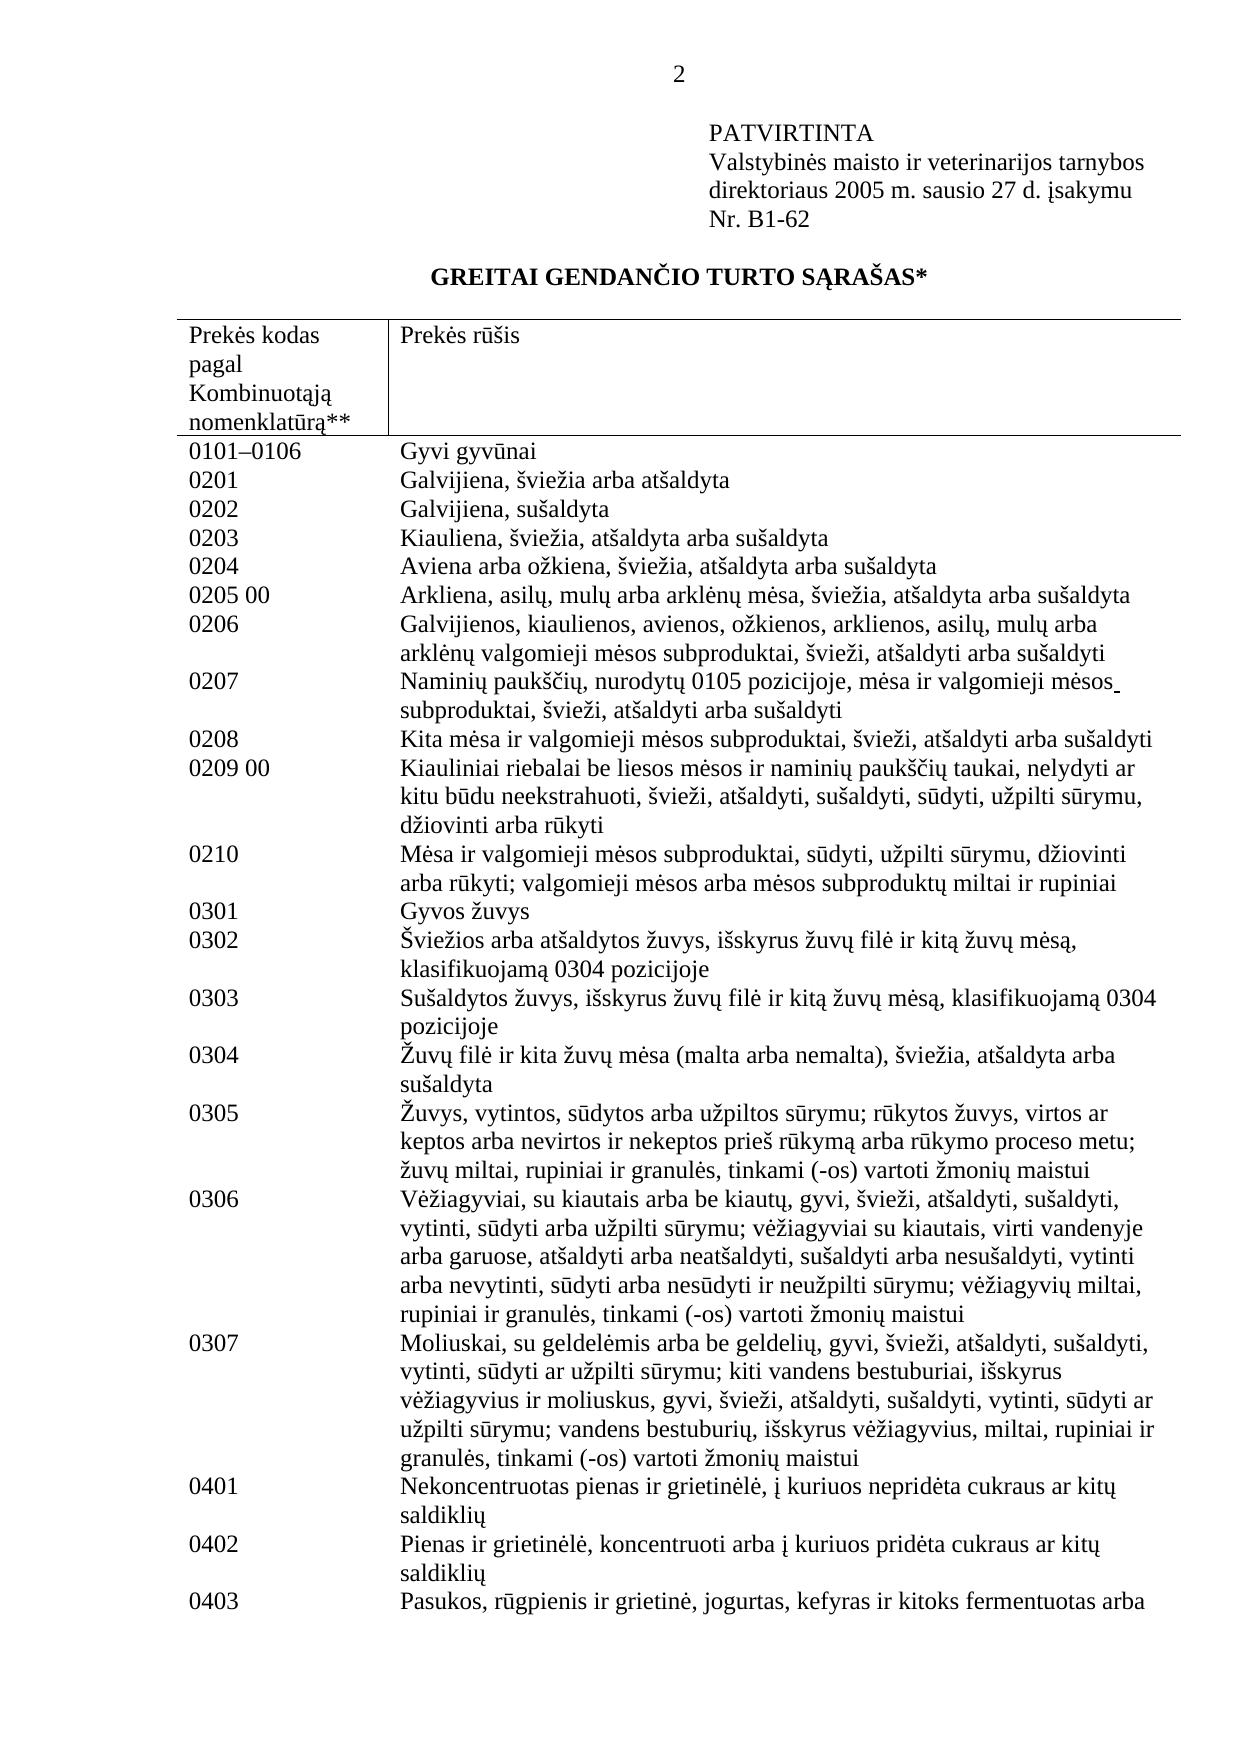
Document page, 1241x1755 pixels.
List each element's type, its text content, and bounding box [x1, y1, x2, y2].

table_cell 0304 [177, 1040, 388, 1098]
table_cell Pasukos, rūgpienis ir grietinė, jogurtas, kefyras ir kitoks fermentuotas arba [389, 1586, 1181, 1615]
table_cell Aviena arba ožkiena, šviežia, atšaldyta arba sušaldyta [389, 551, 1181, 580]
table_cell 0210 [177, 839, 388, 896]
table_cell 0302 [177, 925, 388, 983]
table_cell 0202 [177, 494, 388, 523]
table_cell Pienas ir grietinėlė, koncentruoti arba į kuriuos pridėta cukraus ar kitų saldiklių [389, 1529, 1181, 1586]
table_cell 0201 [177, 465, 388, 494]
table_cell Sušaldytos žuvys, išskyrus žuvų filė ir kitą žuvų mėsą, klasifikuojamą 0304 pozicijoje [389, 983, 1181, 1040]
table_cell 0203 [177, 523, 388, 551]
table_cell 0306 [177, 1184, 388, 1328]
table_cell 0205 00 [177, 580, 388, 609]
table_cell Kiauliena, šviežia, atšaldyta arba sušaldyta [389, 523, 1181, 551]
table_cell 0204 [177, 551, 388, 580]
table_cell Naminių paukščių, nurodytų 0105 pozicijoje, mėsa ir valgomieji mėsos subproduktai, švieži, atšaldyti arba sušaldyti [389, 666, 1181, 724]
table_cell 0207 [177, 666, 388, 724]
table_cell Moliuskai, su geldelėmis arba be geldelių, gyvi, švieži, atšaldyti, sušaldyti, vytinti, sūdyti ar užpilti sūrymu; kiti vandens bestuburiai, išskyrus vėžiagyvius ir moliuskus, gyvi, švieži, atšaldyti, sušaldyti, vytinti, sūdyti ar užpilti sūrymu; vandens bestuburių, išskyrus vėžiagyvius, miltai, rupiniai ir granulės, tinkami (-os) vartoti žmonių maistui [389, 1328, 1181, 1471]
table_cell Gyvi gyvūnai [389, 436, 1181, 465]
table_cell 0301 [177, 896, 388, 925]
text direktoriaus 2005 m. sausio 27 d. įsakymu [177, 176, 1181, 204]
text Nr. B1-62 [177, 204, 1181, 233]
table_cell Galvijienos, kiaulienos, avienos, ožkienos, arklienos, asilų, mulų arba arklėnų valgomieji mėsos subproduktai, švieži, atšaldyti arba sušaldyti [389, 609, 1181, 666]
table_cell Žuvys, vytintos, sūdytos arba užpiltos sūrymu; rūkytos žuvys, virtos ar keptos arba nevirtos ir nekeptos prieš rūkymą arba rūkymo proceso metu; žuvų miltai, rupiniai ir granulės, tinkami (-os) vartoti žmonių maistui [389, 1098, 1181, 1184]
table_cell 0402 [177, 1529, 388, 1586]
table_cell 0307 [177, 1328, 388, 1471]
table_header Prekės rūšis [389, 320, 1181, 435]
table_cell Žuvų filė ir kita žuvų mėsa (malta arba nemalta), šviežia, atšaldyta arba sušaldyta [389, 1040, 1181, 1098]
table_cell Mėsa ir valgomieji mėsos subproduktai, sūdyti, užpilti sūrymu, džiovinti arba rūkyti; valgomieji mėsos arba mėsos subproduktų miltai ir rupiniai [389, 839, 1181, 896]
table_cell Šviežios arba atšaldytos žuvys, išskyrus žuvų filė ir kitą žuvų mėsą, klasifikuojamą 0304 pozicijoje [389, 925, 1181, 983]
table_cell Kiauliniai riebalai be liesos mėsos ir naminių paukščių taukai, nelydyti ar kitu būdu neekstrahuoti, švieži, atšaldyti, sušaldyti, sūdyti, užpilti sūrymu, džiovinti arba rūkyti [389, 753, 1181, 839]
table_cell Kita mėsa ir valgomieji mėsos subproduktai, švieži, atšaldyti arba sušaldyti [389, 724, 1181, 753]
table_cell Nekoncentruotas pienas ir grietinėlė, į kuriuos nepridėta cukraus ar kitų saldiklių [389, 1471, 1181, 1529]
table_cell Galvijiena, sušaldyta [389, 494, 1181, 523]
table_cell 0101–0106 [177, 436, 388, 465]
text GREITAI GENDANČIO TURTO SĄRAŠAS* [177, 262, 1181, 291]
table_cell 0401 [177, 1471, 388, 1529]
table_cell 0403 [177, 1586, 388, 1615]
table_header Prekės kodas pagal Kombinuotąją nomenklatūrą** [177, 320, 388, 435]
table_cell 0305 [177, 1098, 388, 1184]
table_cell Galvijiena, šviežia arba atšaldyta [389, 465, 1181, 494]
table_cell 0206 [177, 609, 388, 666]
table_cell Vėžiagyviai, su kiautais arba be kiautų, gyvi, švieži, atšaldyti, sušaldyti, vytinti, sūdyti arba užpilti sūrymu; vėžiagyviai su kiautais, virti vandenyje arba garuose, atšaldyti arba neatšaldyti, sušaldyti arba nesušaldyti, vytinti arba nevytinti, sūdyti arba nesūdyti ir neužpilti sūrymu; vėžiagyvių miltai, rupiniai ir granulės, tinkami (-os) vartoti žmonių maistui [389, 1184, 1181, 1328]
table_cell 0209 00 [177, 753, 388, 839]
text PATVIRTINTA [177, 118, 1181, 147]
table_cell 0208 [177, 724, 388, 753]
table_cell Gyvos žuvys [389, 896, 1181, 925]
table_cell 0303 [177, 983, 388, 1040]
table_cell Arkliena, asilų, mulų arba arklėnų mėsa, šviežia, atšaldyta arba sušaldyta [389, 580, 1181, 609]
text Valstybinės maisto ir veterinarijos tarnybos [177, 147, 1181, 176]
